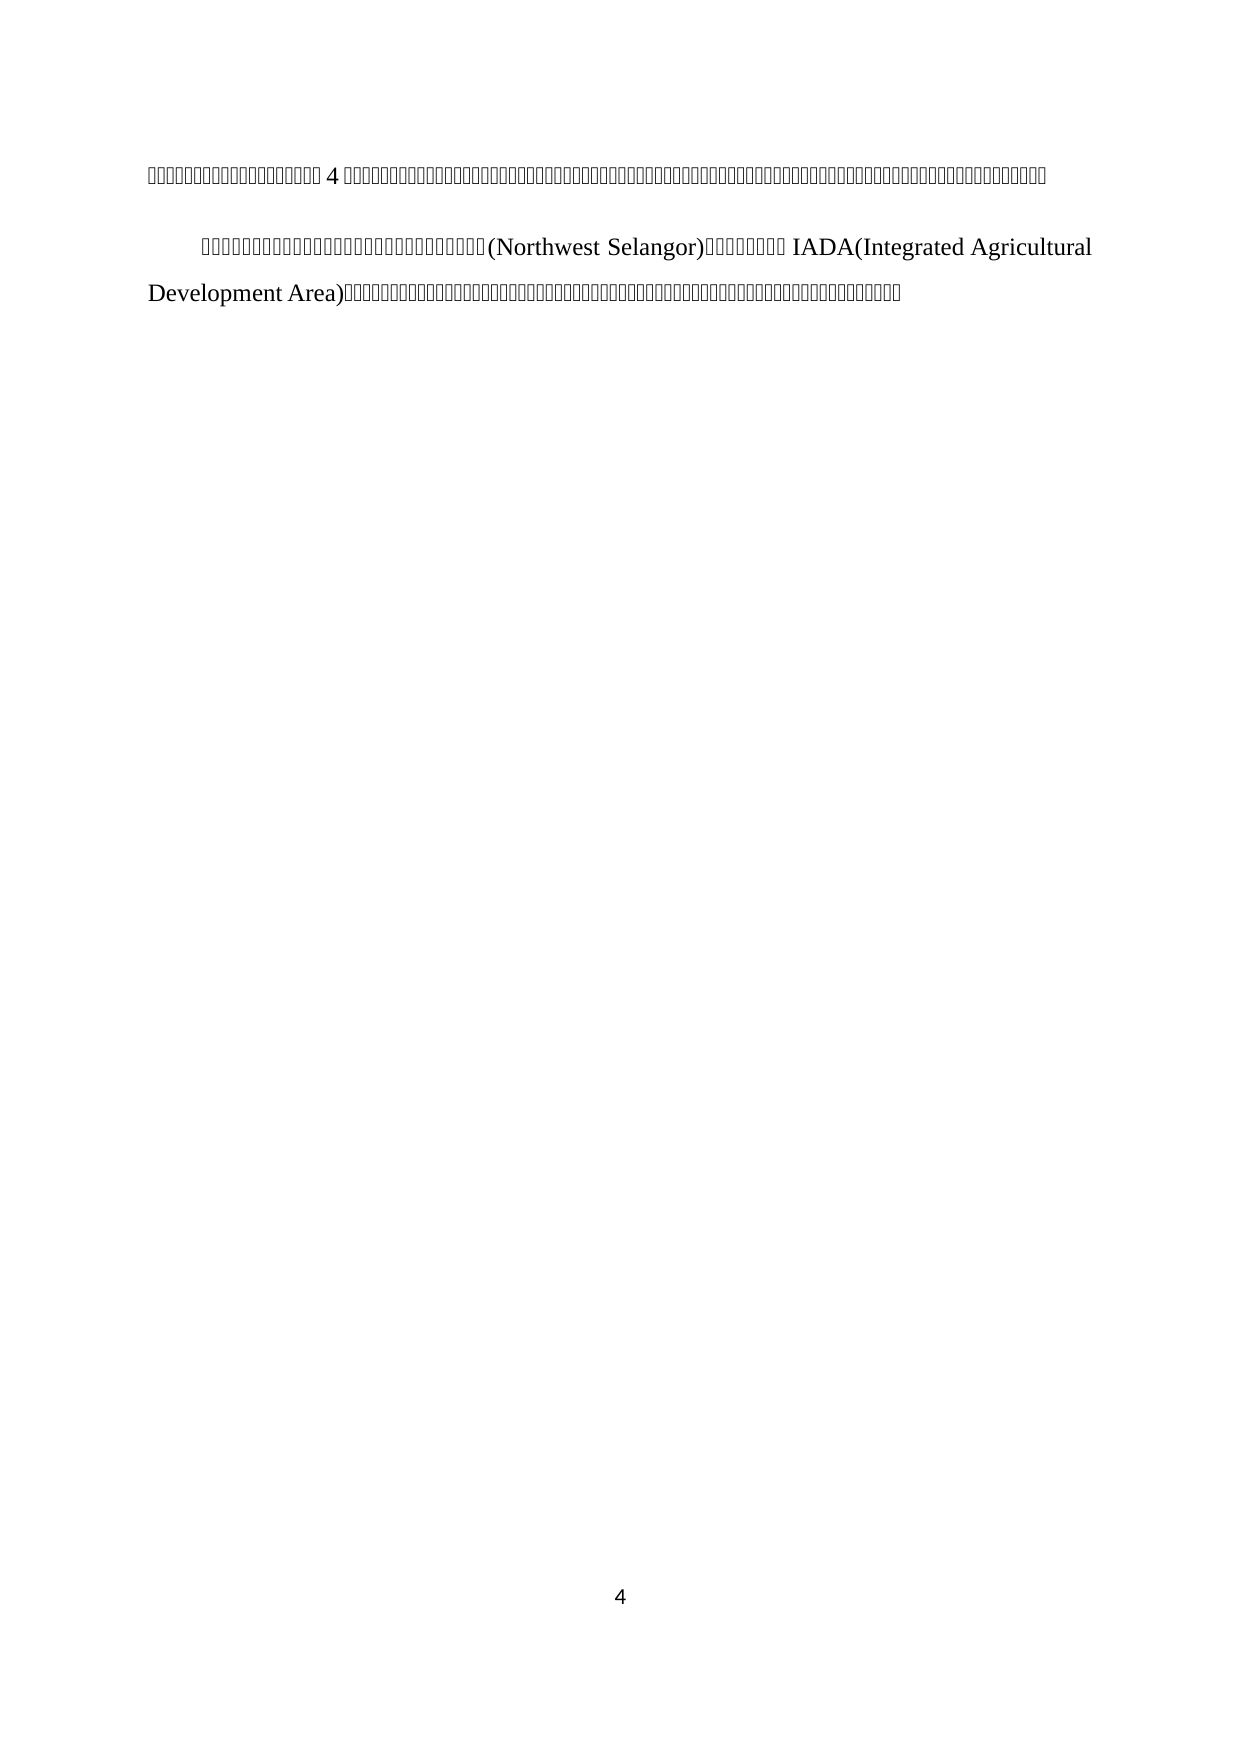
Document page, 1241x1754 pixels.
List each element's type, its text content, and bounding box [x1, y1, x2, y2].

text 技術考察參訪，本次會議主辦單位安排位於馬來西亞西北雪蘭莪(Northwest Selangor)之農業綜合開發區IADA(Integrated Agricultural Development Area)，該計畫與水田及水環境密切相關，透過農業綜合開發區進行灌溉系統、灌溉計畫與配水計畫之試驗，觀測、經營與發展水田與適地作物。 [148, 218, 1092, 310]
text 工程領域，獲得卓越、有價值成就的人員共4名，臺灣方面有國立聯合大學許銘熙校長獲獎，許校長於受獎致詞，不斷提及我國積極參與國際活動，以及國內友善環境等，對宣傳臺灣，積極參與國際活動管道有正面助益。 [148, 148, 1092, 193]
